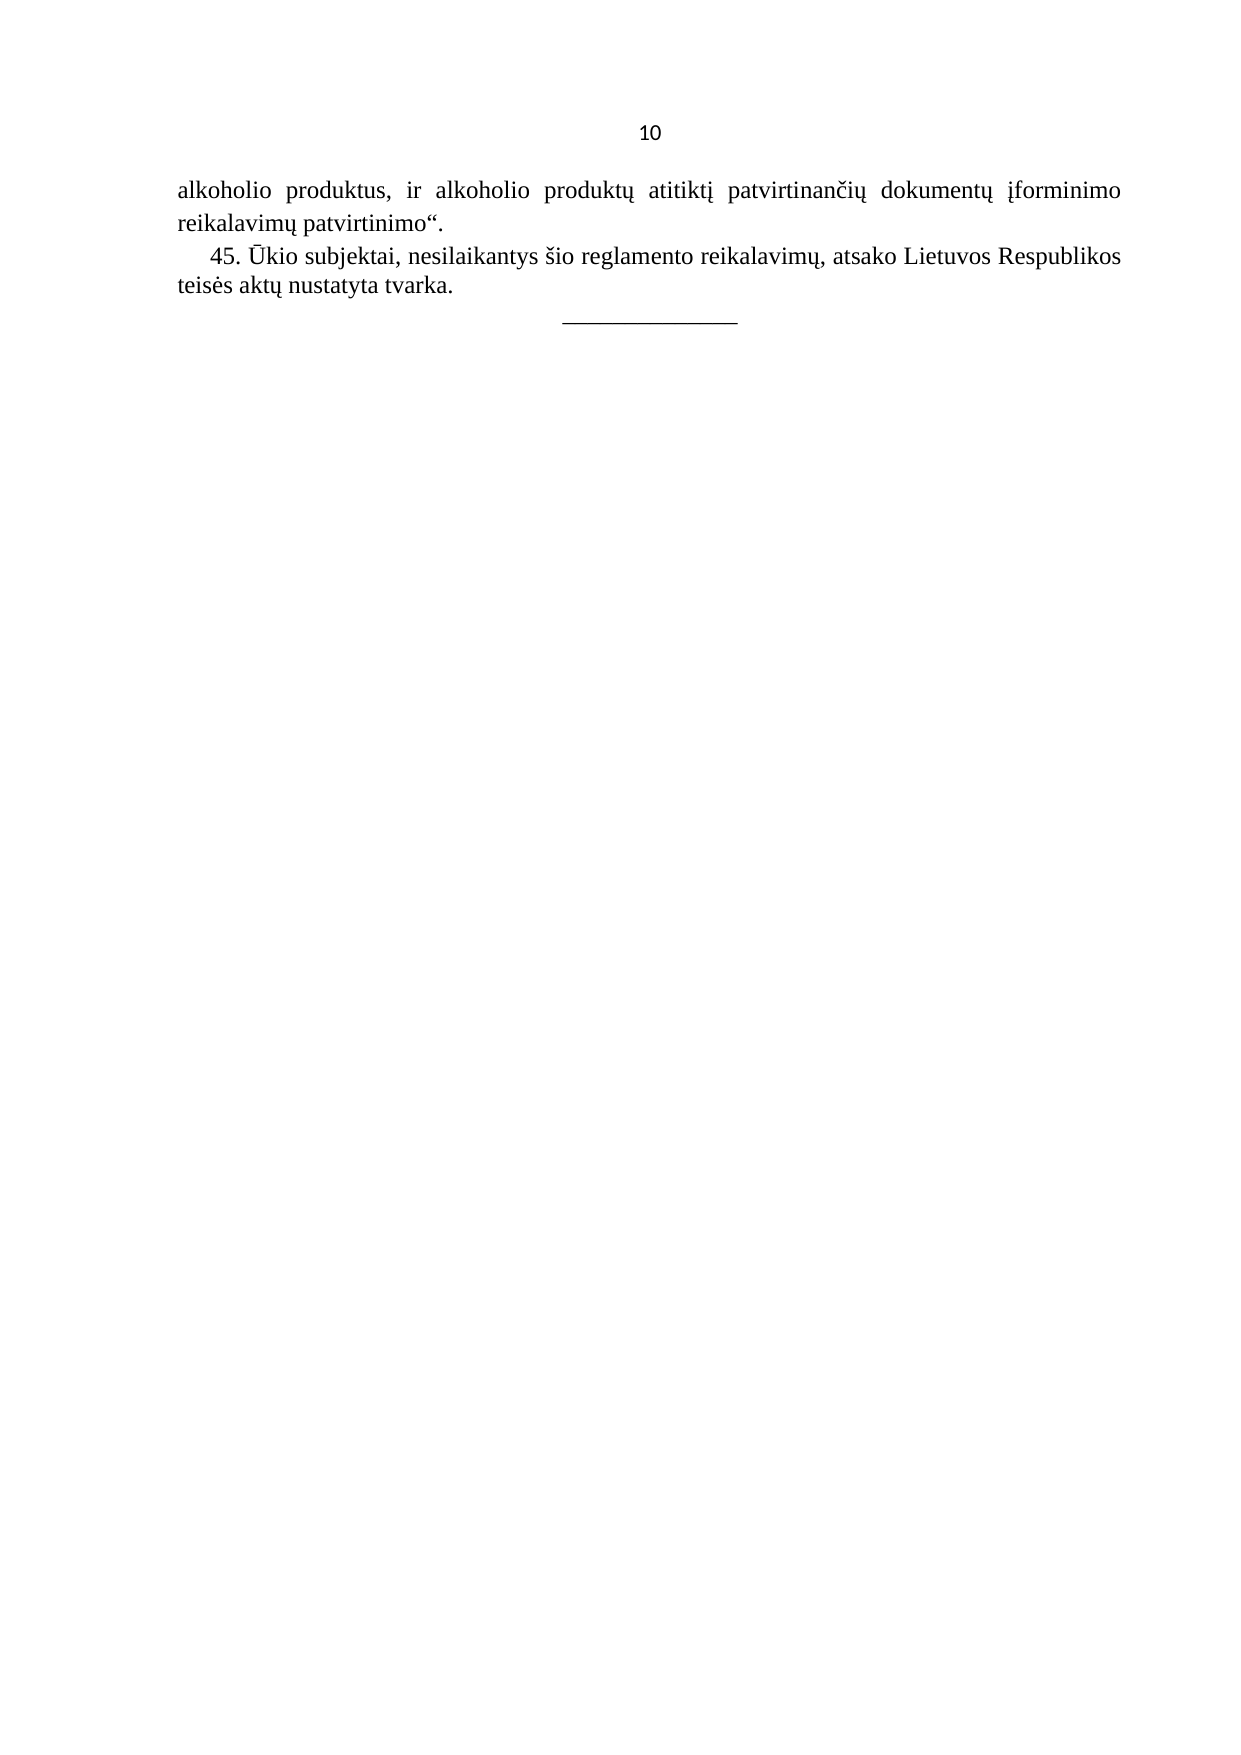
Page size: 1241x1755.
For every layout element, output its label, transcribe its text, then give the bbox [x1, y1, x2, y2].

text alkoholio produktus, ir alkoholio produktų atitiktį patvirtinančių dokumentų įforminimo reikalavimų patvirtinimo“. [177, 175, 1122, 237]
text ______________ [177, 298, 1122, 327]
text 45. Ūkio subjektai, nesilaikantys šio reglamento reikalavimų, atsako Lietuvos Respublikos teisės aktų nustatyta tvarka. [177, 241, 1122, 298]
